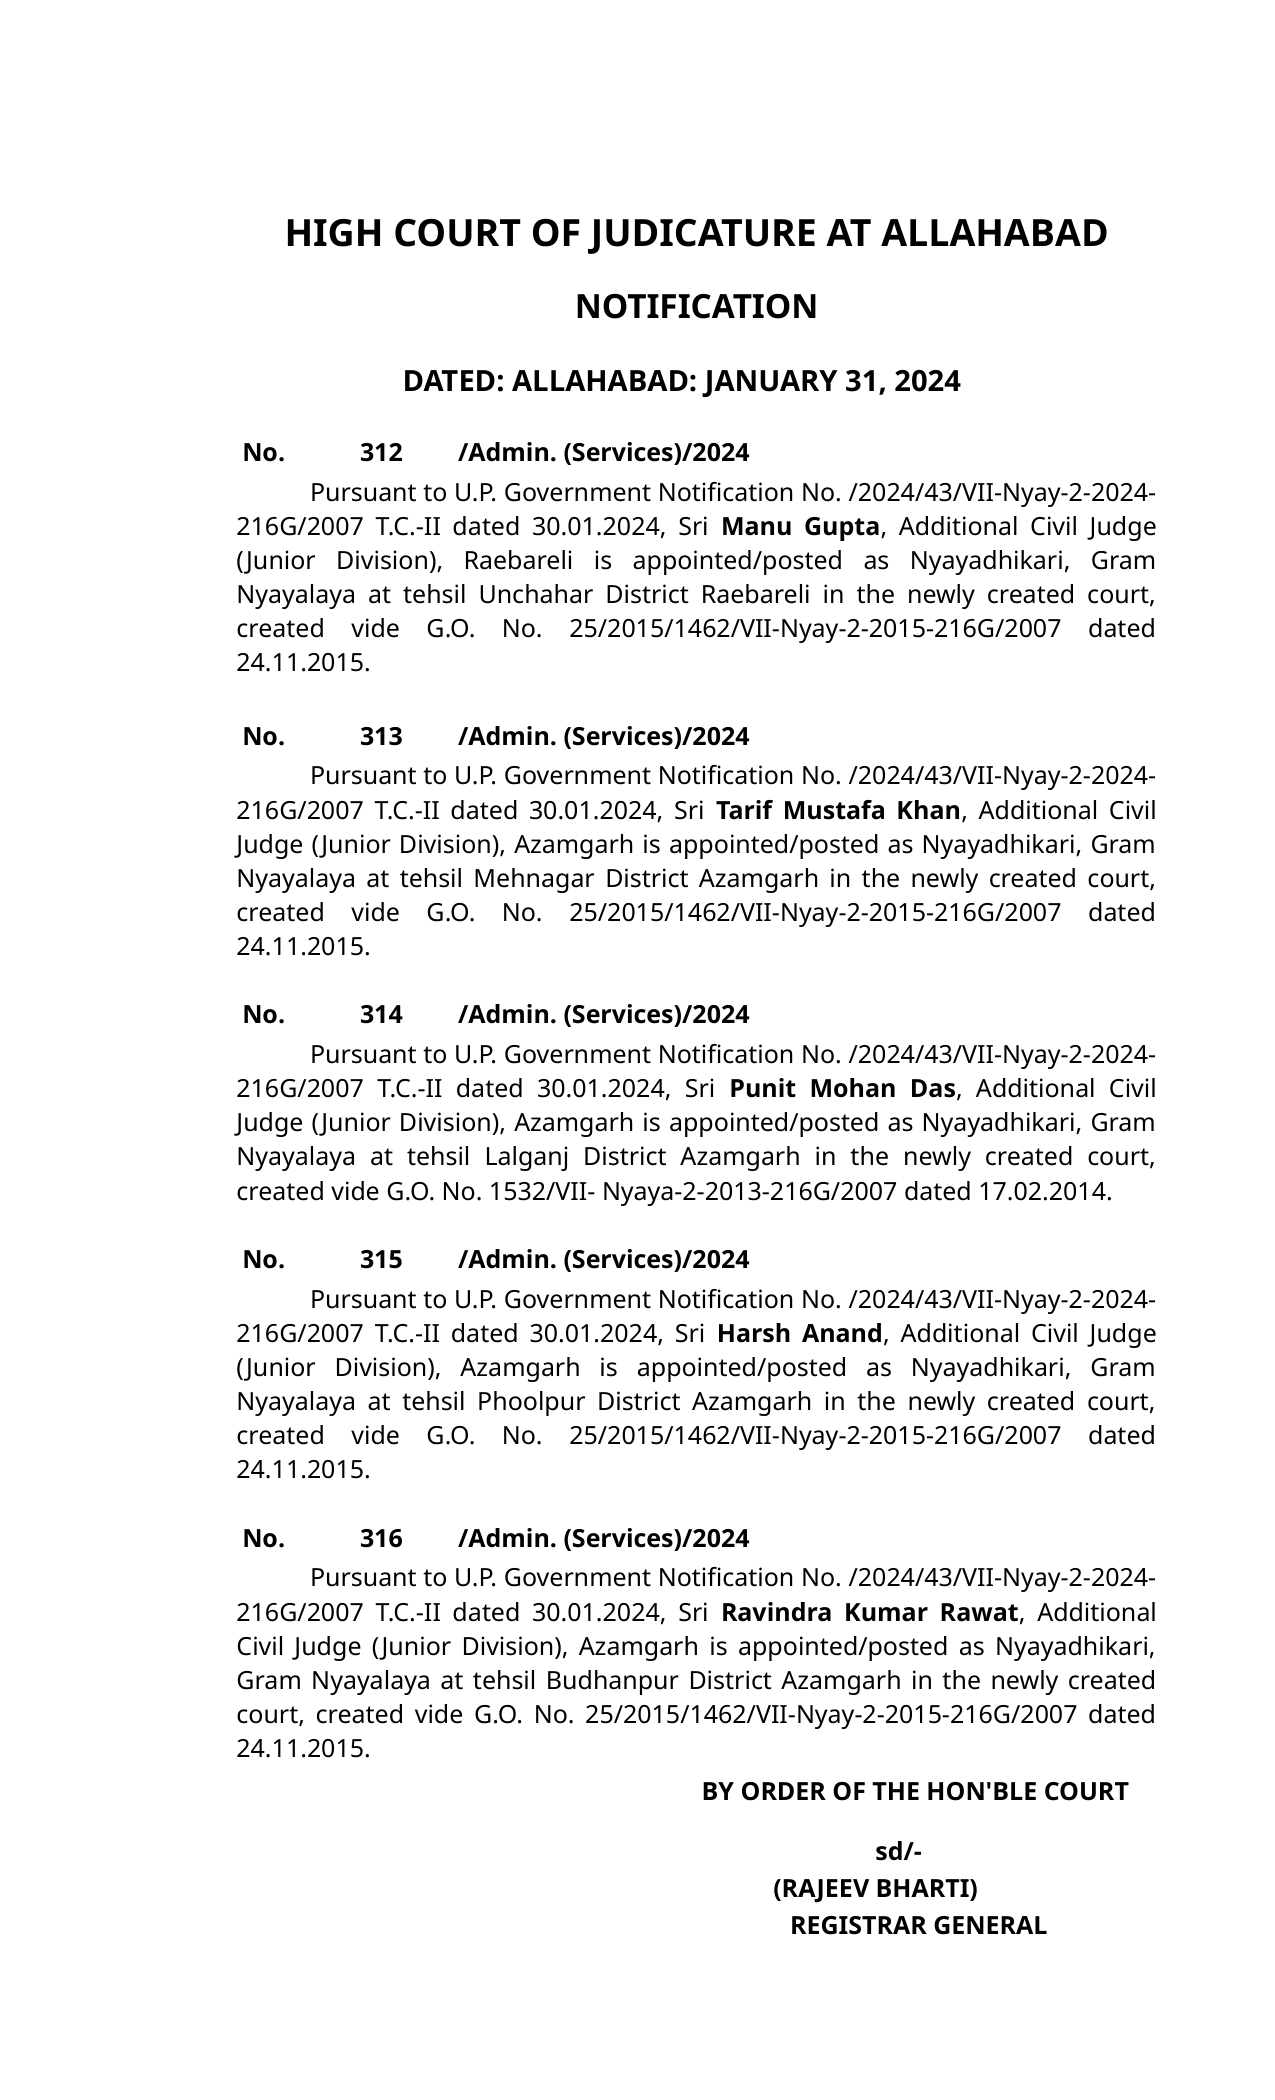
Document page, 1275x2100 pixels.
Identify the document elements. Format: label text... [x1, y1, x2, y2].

text REGISTRAR GENERAL [236, 1908, 1157, 1942]
subtitle DATED: ALLAHABAD: JANUARY 31, 2024 [161, 360, 1202, 400]
text Pursuant to U.P. Government Notification No. /2024/43/VII-Nyay-2-2024-216G/2007 T.C.-II dated 30.01.2024, Sri Ravindra Kumar Rawat, Additional Civil Judge (Junior Division), Azamgarh is appointed/posted as Nyayadhikari, Gram Nyayalaya at tehsil Budhanpur District Azamgarh in the newly created court, created vide G.O. No. 25/2015/1462/VII-Nyay-2-2015-216G/2007 dated 24.11.2015. [236, 1560, 1157, 1764]
table_header 316 [310, 1515, 452, 1560]
table_header 313 [310, 713, 452, 758]
subtitle NOTIFICATION [236, 283, 1157, 329]
table_header /Admin. (Services)/2024 [452, 1515, 795, 1560]
table_header No. [236, 1515, 310, 1560]
table_header No. [236, 1236, 310, 1281]
table_header 314 [310, 991, 452, 1037]
table_header No. [236, 713, 310, 758]
text Pursuant to U.P. Government Notification No. /2024/43/VII-Nyay-2-2024-216G/2007 T.C.-II dated 30.01.2024, Sri Harsh Anand, Additional Civil Judge (Junior Division), Azamgarh is appointed/posted as Nyayadhikari, Gram Nyayalaya at tehsil Phoolpur District Azamgarh in the newly created court, created vide G.O. No. 25/2015/1462/VII-Nyay-2-2015-216G/2007 dated 24.11.2015. [236, 1281, 1157, 1486]
table_header /Admin. (Services)/2024 [452, 1236, 795, 1281]
table_header /Admin. (Services)/2024 [452, 713, 795, 758]
text sd/- [761, 1833, 1157, 1867]
text HIGH COURT OF JUDICATURE AT ALLAHABAD [236, 207, 1157, 258]
table_header 312 [310, 429, 452, 474]
table_header 315 [310, 1236, 452, 1281]
table_header No. [236, 429, 310, 474]
table_header /Admin. (Services)/2024 [452, 991, 795, 1037]
subtitle BY ORDER OF THE HON'BLE COURT [161, 1773, 1202, 1807]
table_header /Admin. (Services)/2024 [452, 429, 795, 474]
text Pursuant to U.P. Government Notification No. /2024/43/VII-Nyay-2-2024-216G/2007 T.C.-II dated 30.01.2024, Sri Manu Gupta, Additional Civil Judge (Junior Division), Raebareli is appointed/posted as Nyayadhikari, Gram Nyayalaya at tehsil Unchahar District Raebareli in the newly created court, created vide G.O. No. 25/2015/1462/VII-Nyay-2-2015-216G/2007 dated 24.11.2015. [236, 474, 1157, 679]
text Pursuant to U.P. Government Notification No. /2024/43/VII-Nyay-2-2024-216G/2007 T.C.-II dated 30.01.2024, Sri Punit Mohan Das, Additional Civil Judge (Junior Division), Azamgarh is appointed/posted as Nyayadhikari, Gram Nyayalaya at tehsil Lalganj District Azamgarh in the newly created court, created vide G.O. No. 1532/VII- Nyaya-2-2013-216G/2007 dated 17.02.2014. [236, 1037, 1157, 1207]
table_header No. [236, 991, 310, 1037]
text Pursuant to U.P. Government Notification No. /2024/43/VII-Nyay-2-2024-216G/2007 T.C.-II dated 30.01.2024, Sri Tarif Mustafa Khan, Additional Civil Judge (Junior Division), Azamgarh is appointed/posted as Nyayadhikari, Gram Nyayalaya at tehsil Mehnagar District Azamgarh in the newly created court, created vide G.O. No. 25/2015/1462/VII-Nyay-2-2015-216G/2007 dated 24.11.2015. [236, 758, 1157, 963]
text (RAJEEV BHARTI) [390, 1871, 1159, 1904]
